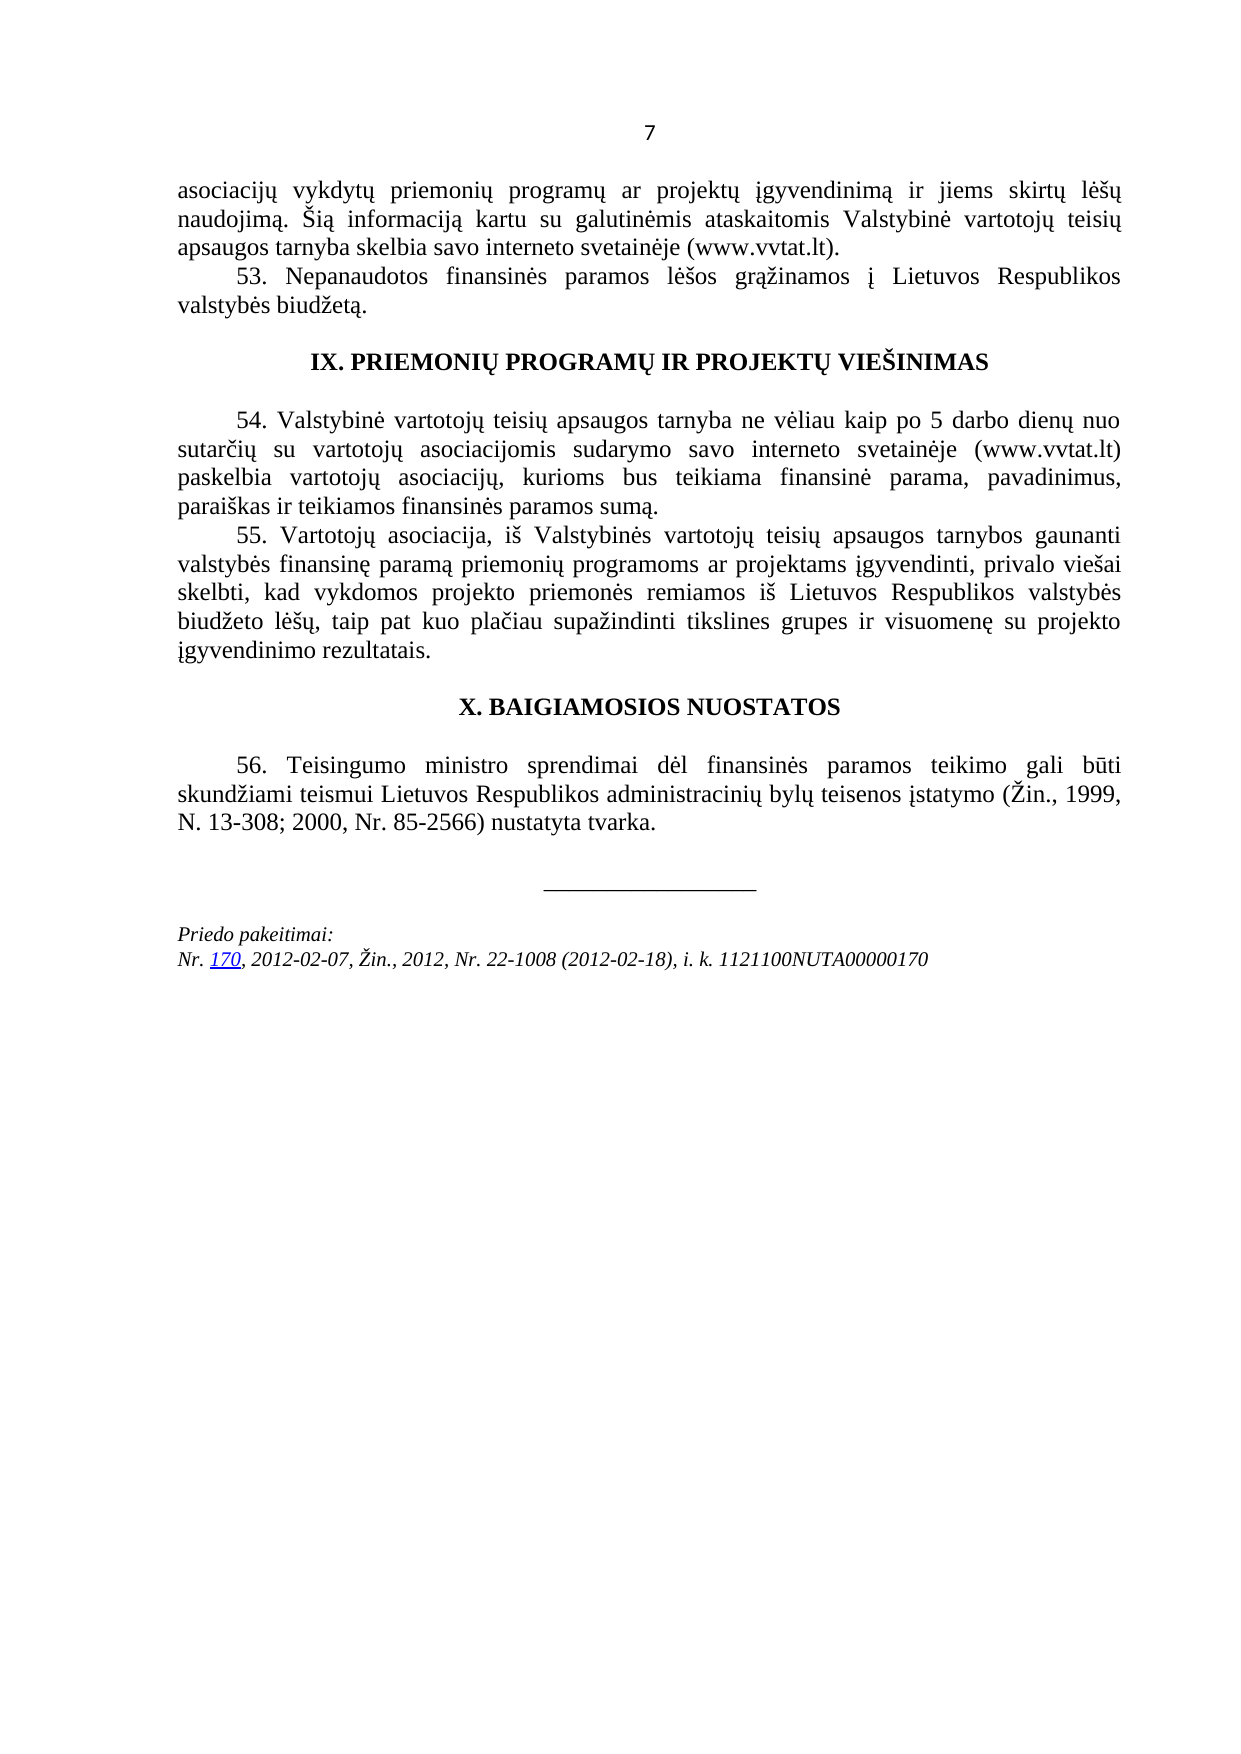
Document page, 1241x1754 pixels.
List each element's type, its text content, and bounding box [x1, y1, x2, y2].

text 54. Valstybinė vartotojų teisių apsaugos tarnyba ne vėliau kaip po 5 darbo dienų nuo sutarčių su vartotojų asociacijomis sudarymo savo interneto svetainėje (www.vvtat.lt) paskelbia vartotojų asociacijų, kurioms bus teikiama finansinė parama, pavadinimus, paraiškas ir teikiamos finansinės paramos sumą. [177, 405, 1122, 520]
text 56. Teisingumo ministro sprendimai dėl finansinės paramos teikimo gali būti skundžiami teismui Lietuvos Respublikos administracinių bylų teisenos įstatymo (Žin., 1999, N. 13-308; 2000, Nr. 85-2566) nustatyta tvarka. [177, 750, 1122, 836]
text asociacijų vykdytų priemonių programų ar projektų įgyvendinimą ir jiems skirtų lėšų naudojimą. Šią informaciją kartu su galutinėmis ataskaitomis Valstybinė vartotojų teisių apsaugos tarnyba skelbia savo interneto svetainėje (www.vvtat.lt). [177, 175, 1122, 261]
text 55. Vartotojų asociacija, iš Valstybinės vartotojų teisių apsaugos tarnybos gaunanti valstybės finansinę paramą priemonių programoms ar projektams įgyvendinti, privalo viešai skelbti, kad vykdomos projekto priemonės remiamos iš Lietuvos Respublikos valstybės biudžeto lėšų, taip pat kuo plačiau supažindinti tikslines grupes ir visuomenę su projekto įgyvendinimo rezultatais. [177, 520, 1122, 664]
text Nr. 170, 2012-02-07, Žin., 2012, Nr. 22-1008 (2012-02-18), i. k. 1121100NUTA00000170 [177, 946, 1122, 971]
text X. BAIGIAMOSIOS NUOSTATOS [177, 692, 1122, 721]
text Priedo pakeitimai: [177, 922, 1122, 946]
text IX. PRIEMONIŲ PROGRAMŲ IR PROJEKTŲ VIEŠINIMAS [177, 347, 1122, 376]
text 53. Nepanaudotos finansinės paramos lėšos grąžinamos į Lietuvos Respublikos valstybės biudžetą. [177, 261, 1122, 319]
text _________________ [177, 865, 1122, 894]
